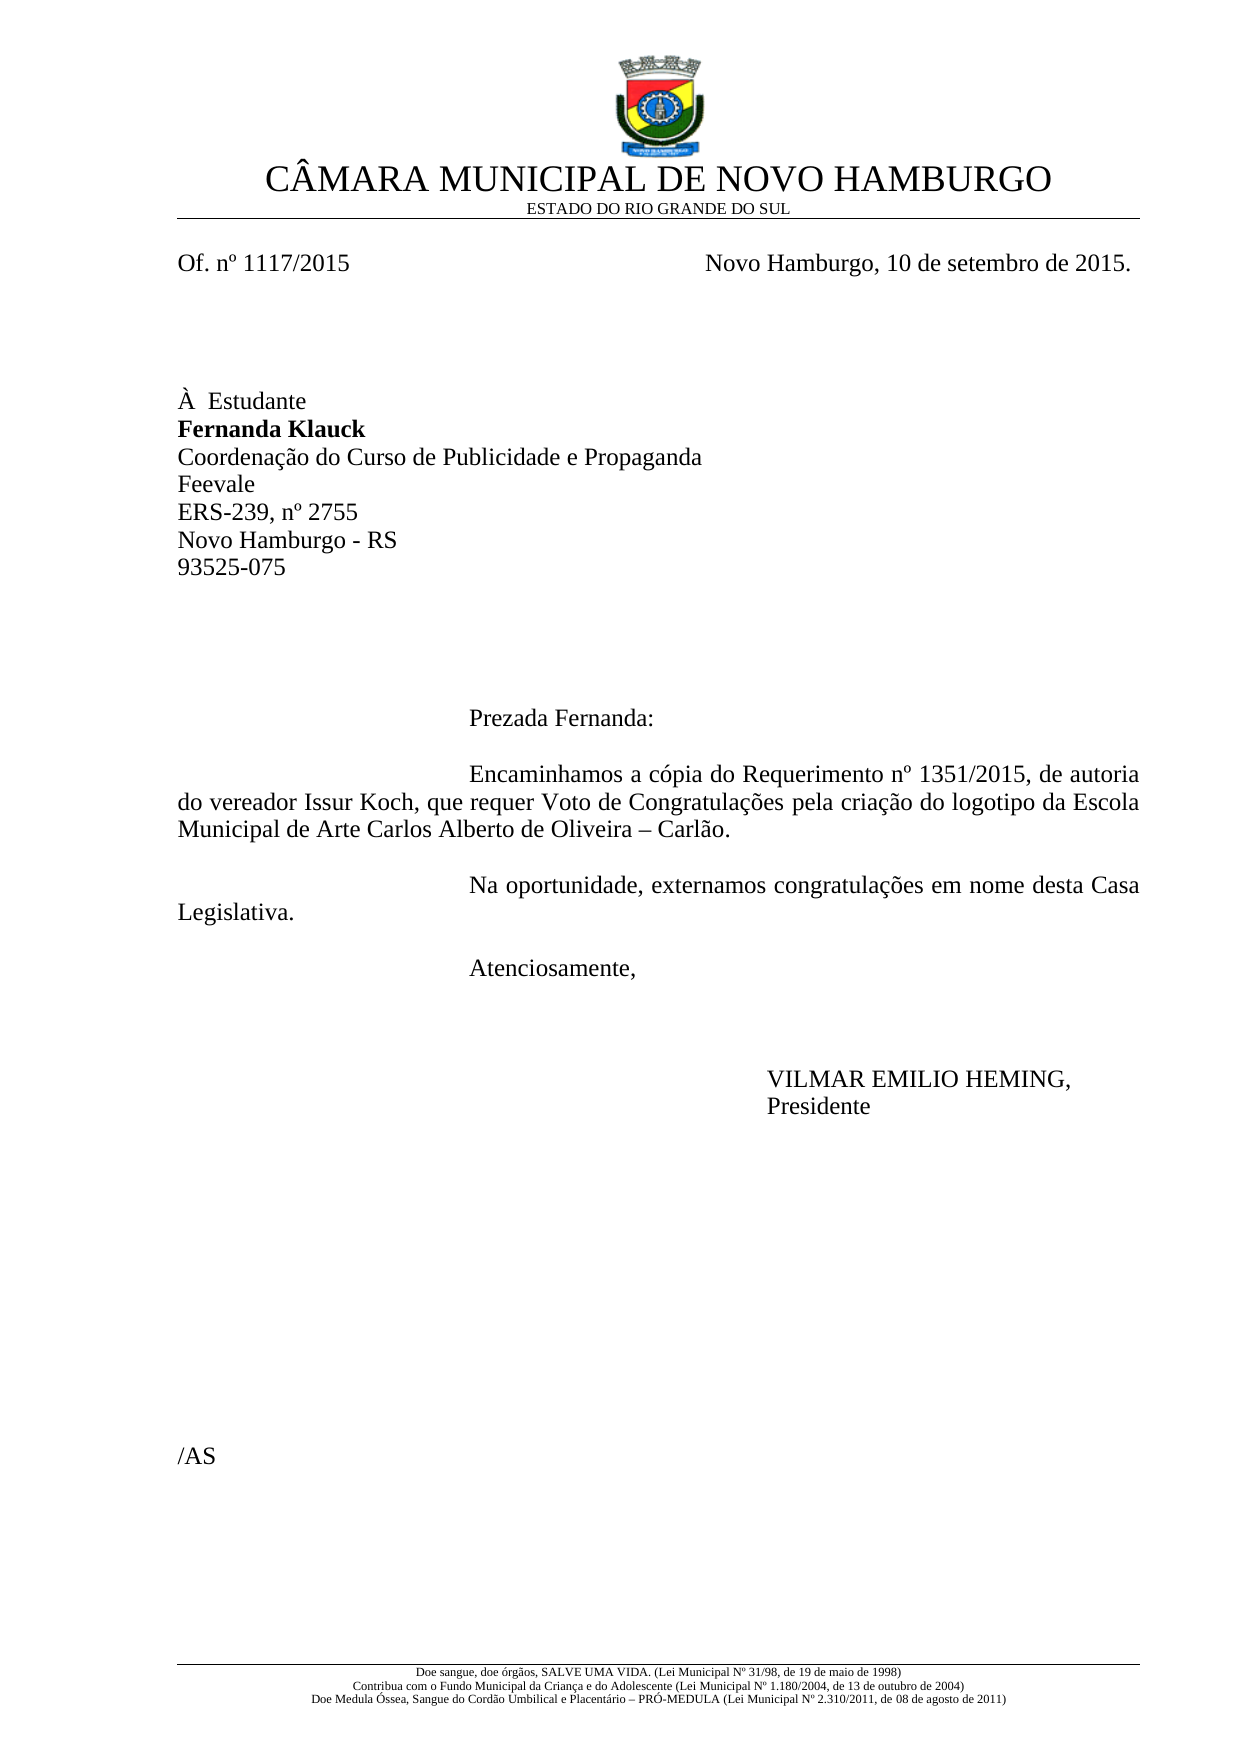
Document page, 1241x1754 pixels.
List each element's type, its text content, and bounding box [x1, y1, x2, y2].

picture [608, 47, 709, 163]
text Prezada Fernanda: [177, 704, 1140, 732]
text Atenciosamente, [177, 954, 1140, 982]
text 93525-075 [177, 553, 1140, 581]
text Of. nº 1117/2015 Novo Hamburgo, 10 de setembro de 2015. [177, 249, 1140, 276]
text Fernanda Klauck [177, 415, 1140, 443]
text Feevale [177, 470, 1140, 498]
text Presidente [767, 1092, 1140, 1120]
text VILMAR EMILIO HEMING, [767, 1065, 1140, 1092]
text Novo Hamburgo - RS [177, 526, 1140, 553]
text Coordenação do Curso de Publicidade e Propaganda [177, 443, 1140, 470]
text /AS [177, 1442, 1140, 1469]
text À Estudante [177, 387, 1140, 415]
text Na oportunidade, externamos congratulações em nome desta Casa Legislativa. [177, 871, 1140, 926]
text ERS-239, nº 2755 [177, 498, 1140, 526]
text Encaminhamos a cópia do Requerimento nº 1351/2015, de autoria do vereador Issur Koch, que requer Voto de Congratulações pela criação do logotipo da Escola Municipal de Arte Carlos Alberto de Oliveira – Carlão. [177, 760, 1140, 843]
